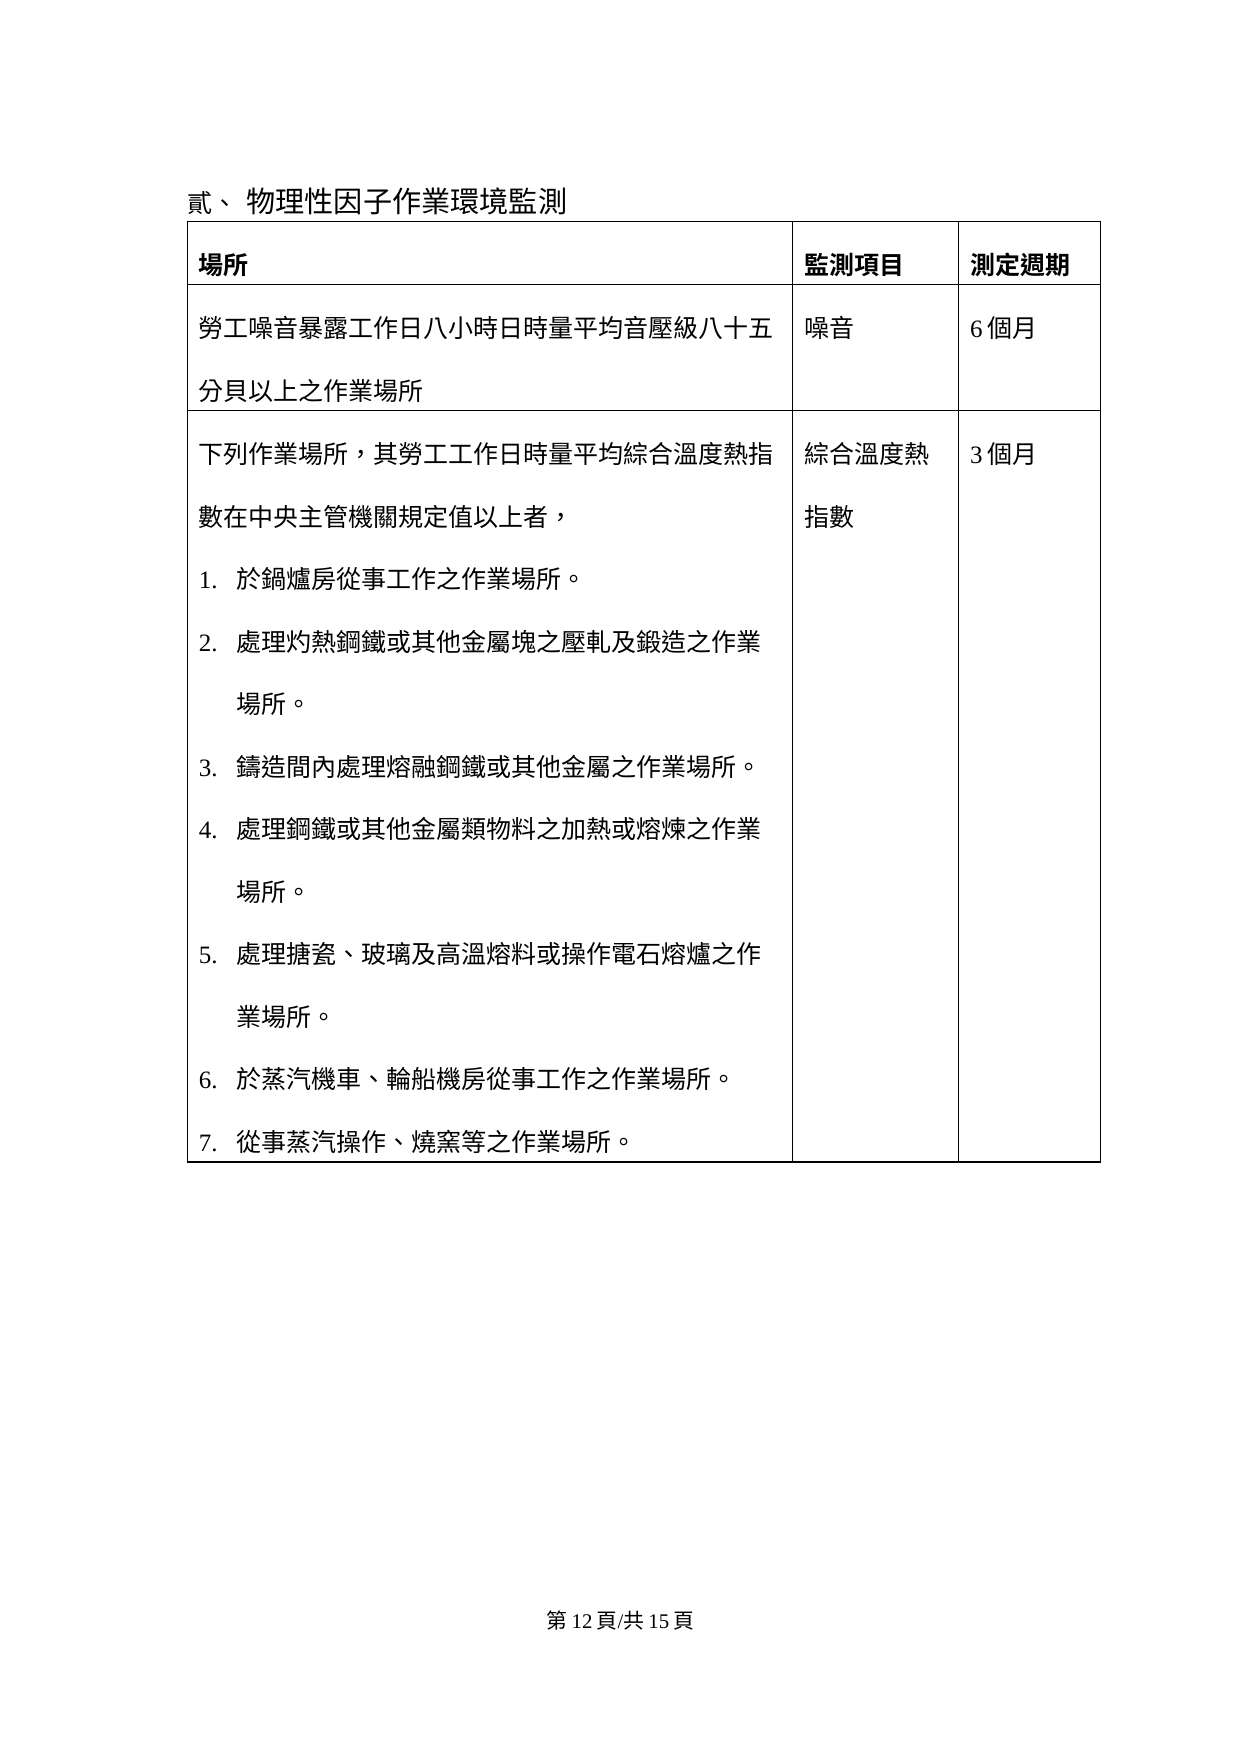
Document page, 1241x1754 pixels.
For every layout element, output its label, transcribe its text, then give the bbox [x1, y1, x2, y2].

table_header 場所 [188, 222, 792, 284]
table_cell 下列作業場所，其勞工工作日時量平均綜合溫度熱指數在中央主管機關規定值以上者， 於鍋爐房從事工作之作業場所。 處理灼熱鋼鐵或其他金屬塊之壓軋及鍛造之作業場所。 鑄造間內處理熔融鋼鐵或其他金屬之作業場所。 處理鋼鐵或其他金屬類物料之加熱或熔煉之作業場所。 處理搪瓷、玻璃及高溫熔料或操作電石熔爐之作業場所。 於蒸汽機車、輪船機房從事工作之作業場所。 從事蒸汽操作、燒窯等之作業場所。 [188, 411, 792, 1161]
table_cell 勞工噪音暴露工作日八小時日時量平均音壓級八十五分貝以上之作業場所 [188, 285, 792, 410]
table_header 測定週期 [959, 222, 1100, 284]
table_cell 噪音 [793, 285, 958, 410]
table_cell 綜合溫度熱指數 [793, 411, 958, 1161]
list 物理性因子作業環境監測 [187, 158, 1053, 221]
table_header 監測項目 [793, 222, 958, 284]
table_cell 6個月 [959, 285, 1100, 410]
table_cell 3個月 [959, 411, 1100, 1161]
